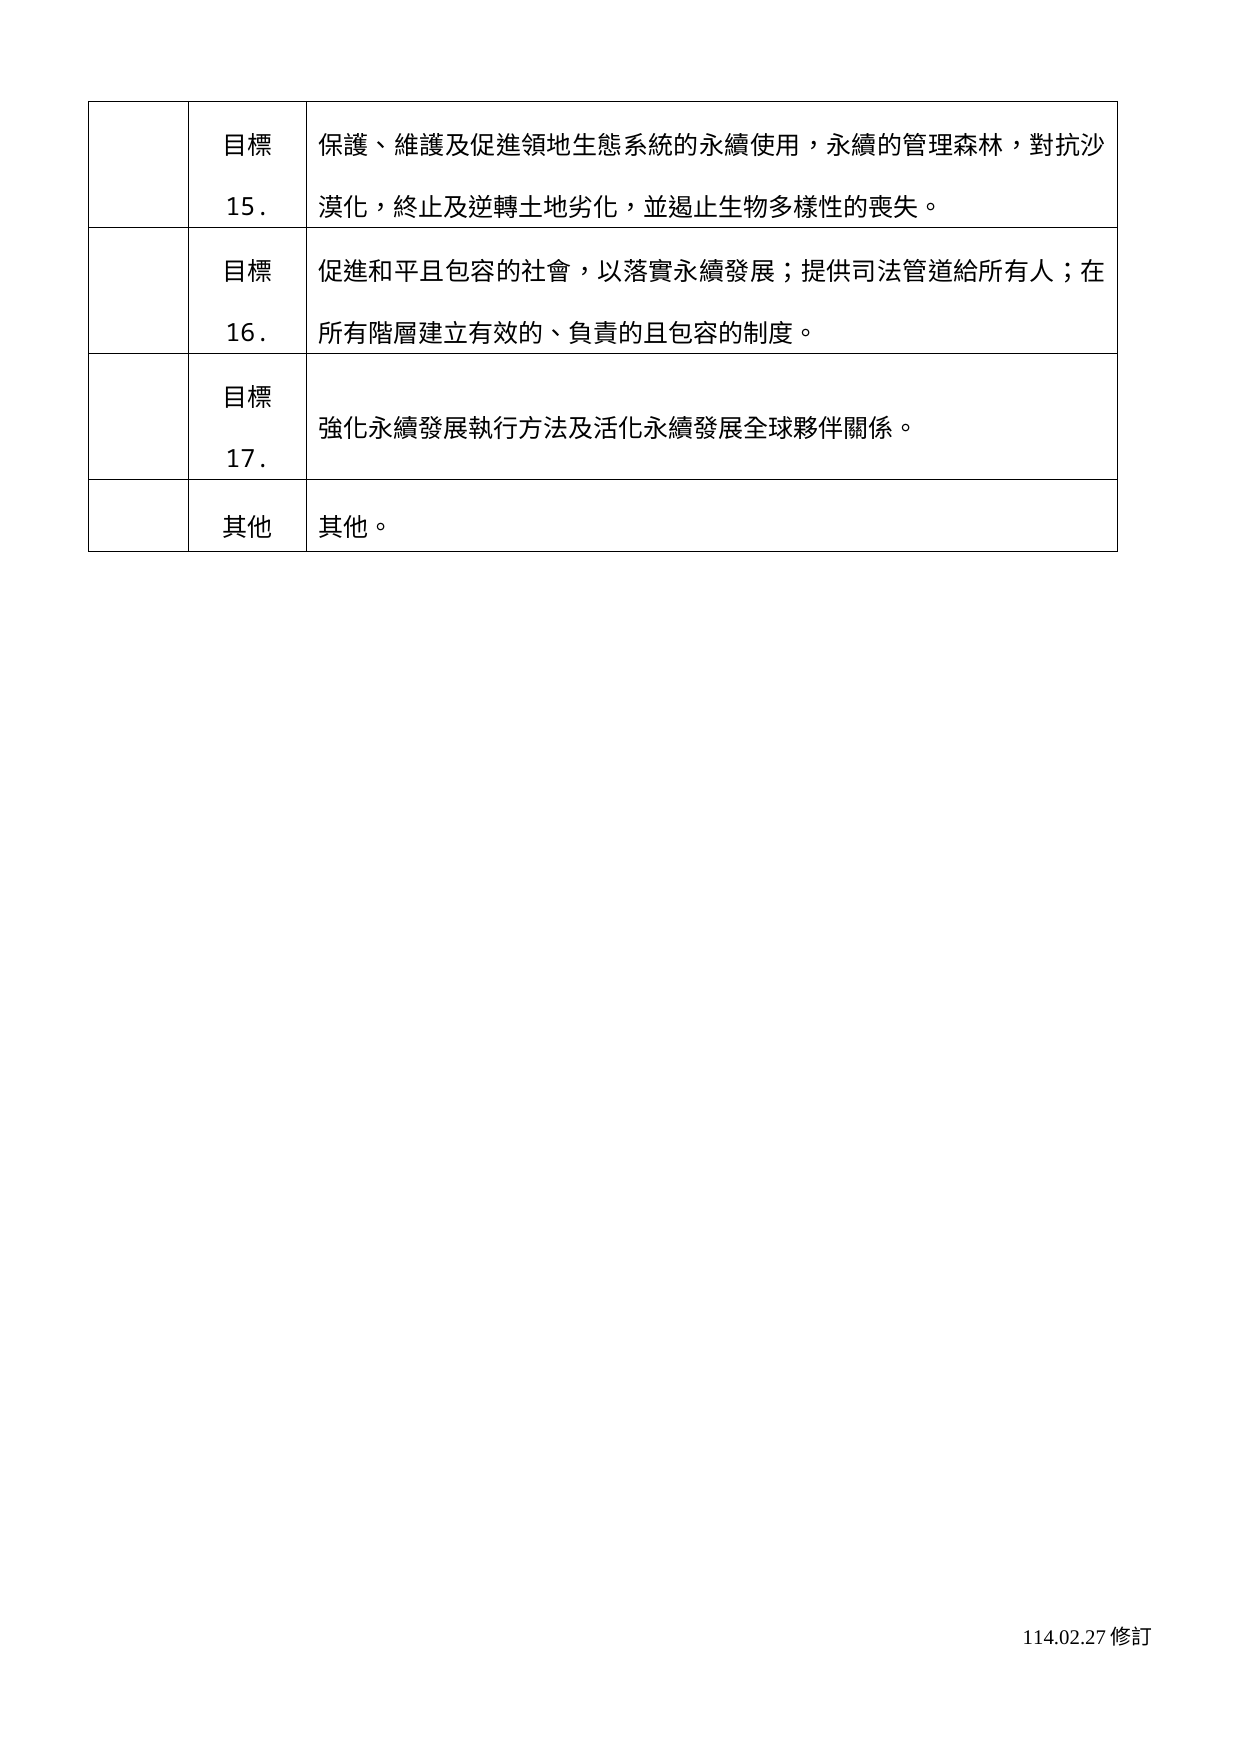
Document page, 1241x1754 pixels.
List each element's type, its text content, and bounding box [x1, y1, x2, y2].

table_cell 保護、維護及促進領地生態系統的永續使用，永續的管理森林，對抗沙漠化，終止及逆轉土地劣化，並遏止生物多樣性的喪失。 [307, 102, 1117, 227]
table_cell 其他。 [307, 480, 1117, 551]
table_cell [89, 228, 188, 353]
table_cell 其他 [189, 480, 306, 551]
table_cell 目標17. [189, 354, 306, 479]
table_cell 強化永續發展執行方法及活化永續發展全球夥伴關係。 [307, 354, 1117, 479]
table_cell 促進和平且包容的社會，以落實永續發展；提供司法管道給所有人；在所有階層建立有效的、負責的且包容的制度。 [307, 228, 1117, 353]
table_cell 目標16. [189, 228, 306, 353]
table_cell [89, 102, 188, 227]
table_cell 目標15. [189, 102, 306, 227]
table_cell [89, 354, 188, 479]
table_cell [89, 480, 188, 551]
